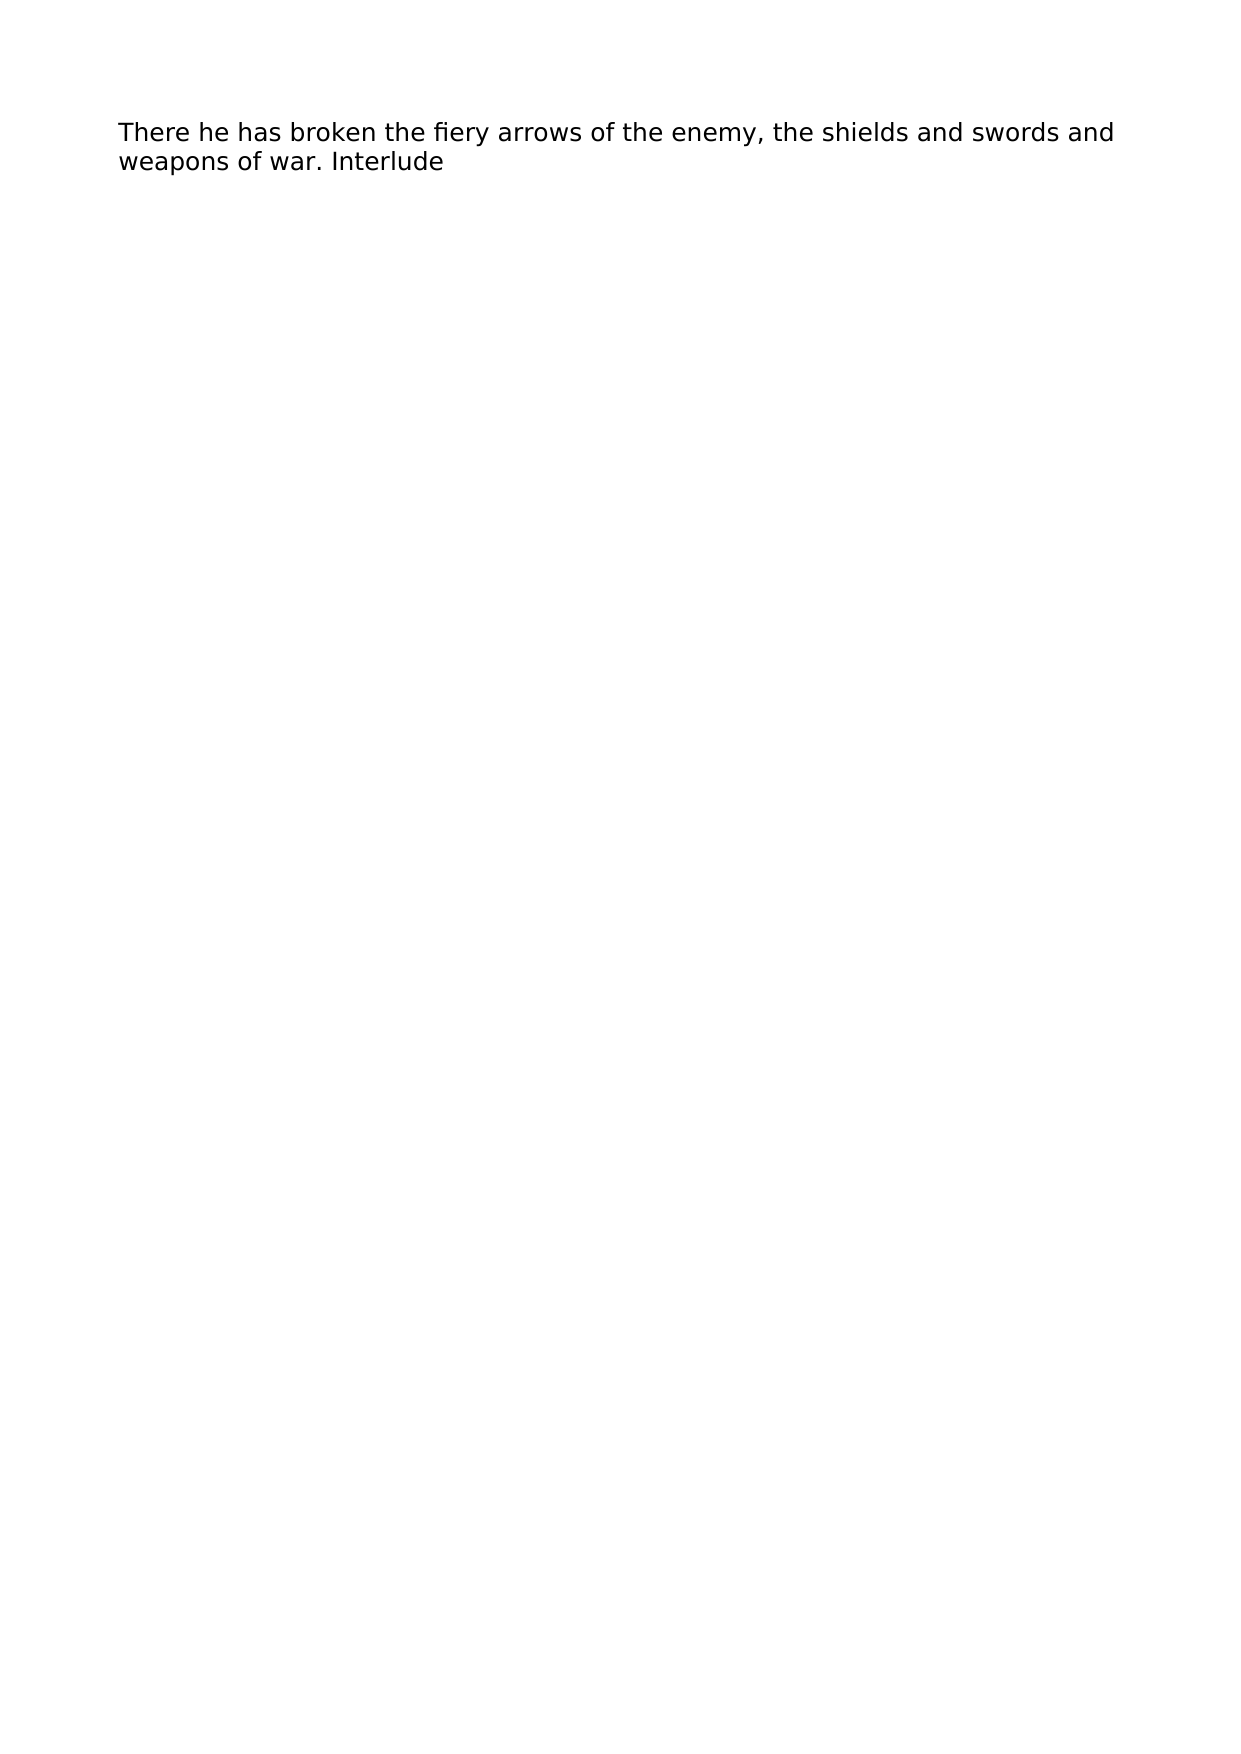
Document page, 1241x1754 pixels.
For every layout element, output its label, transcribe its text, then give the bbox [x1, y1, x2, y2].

text There he has broken the fiery arrows of the enemy, the shields and swords and weapons of war. Interlude [118, 118, 1122, 176]
